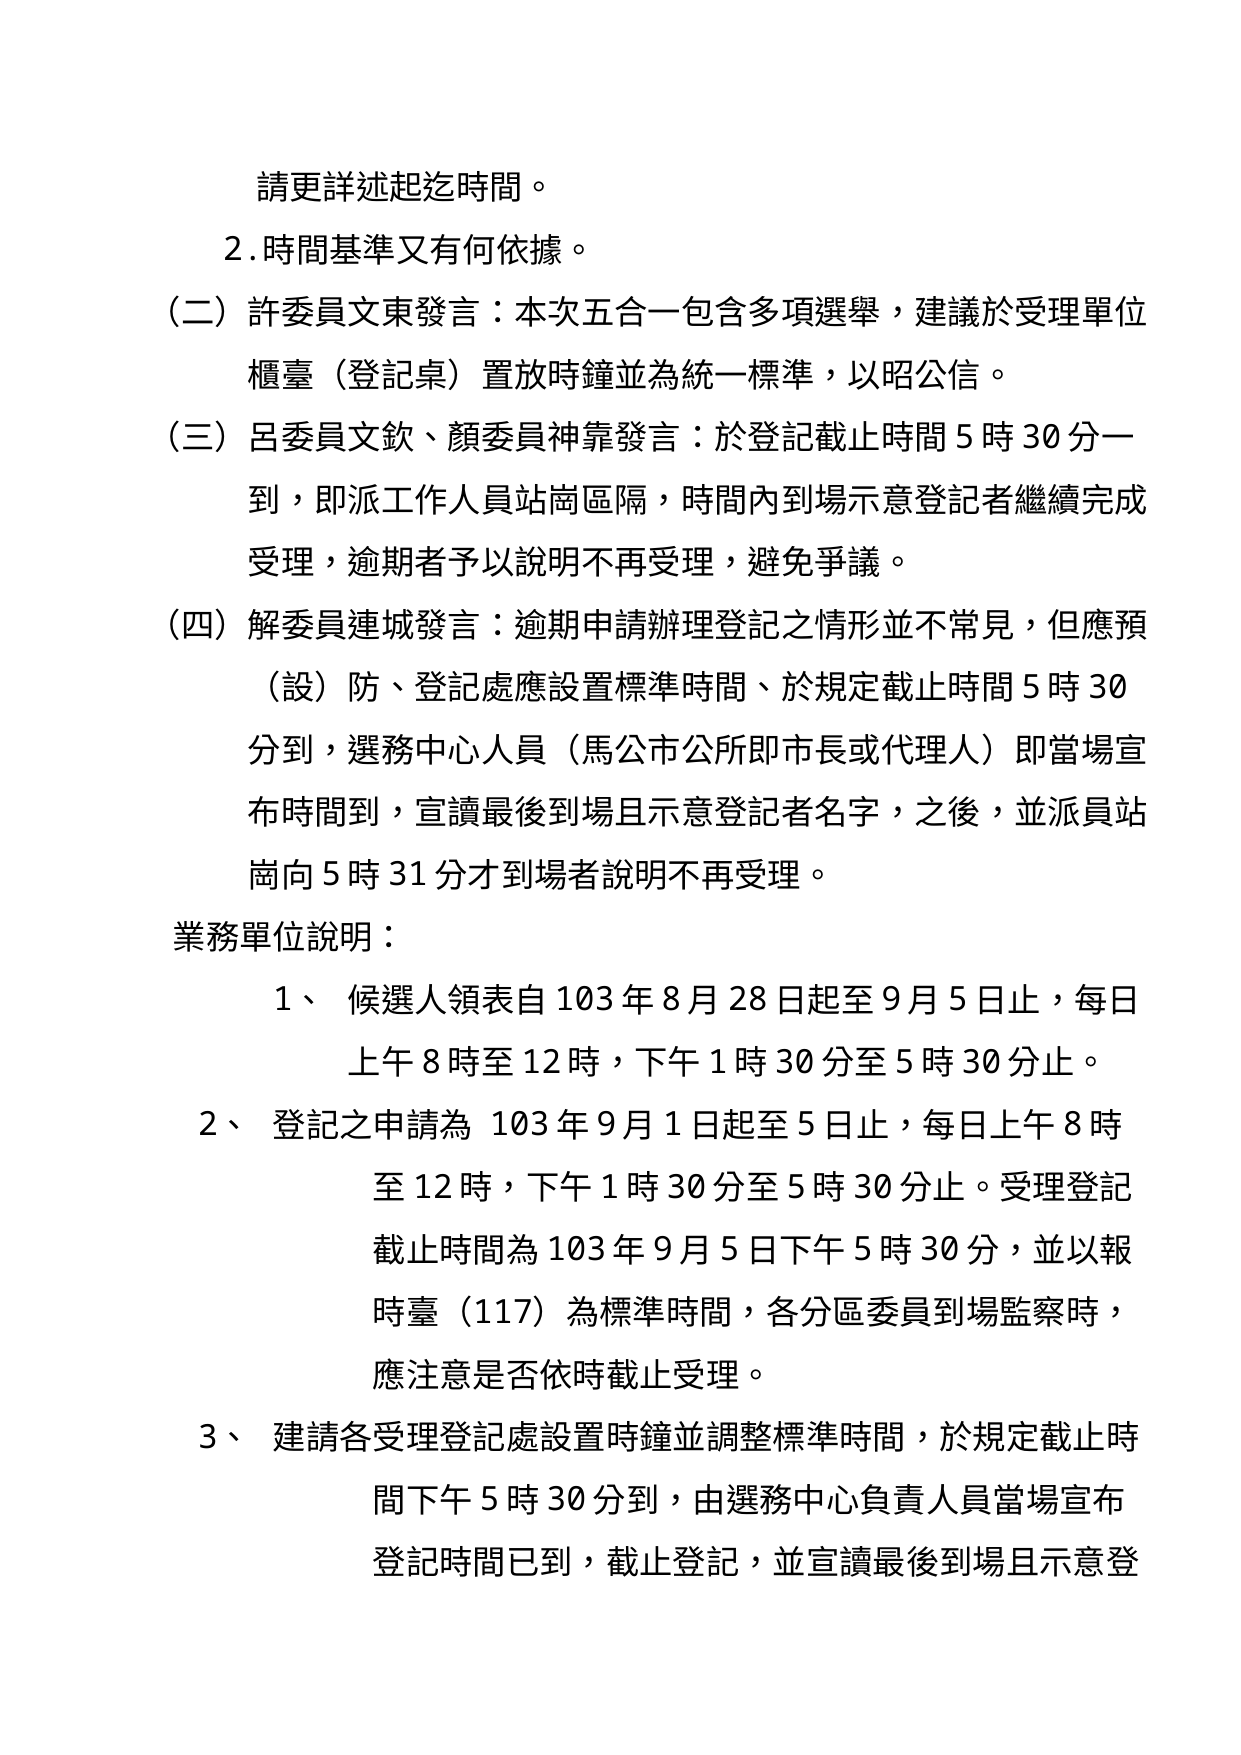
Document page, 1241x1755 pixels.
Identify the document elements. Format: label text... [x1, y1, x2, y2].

text 1.考量本次有許多新進委員，有關候選人領表及登記截止日期，請更詳述起迄時間。 [223, 143, 1152, 206]
text （二）許委員文東發言：本次五合一包含多項選舉，建議於受理單位櫃臺（登記桌）置放時鐘並為統一標準，以昭公信。 [148, 268, 1152, 393]
text 業務單位說明： [173, 893, 1152, 956]
text （四）解委員連城發言：逾期申請辦理登記之情形並不常見，但應預（設）防、登記處應設置標準時間、於規定截止時間5時30分到，選務中心人員（馬公市公所即市長或代理人）即當場宣布時間到，宣讀最後到場且示意登記者名字，之後，並派員站崗向5時31分才到場者說明不再受理。 [148, 581, 1152, 893]
text （三）呂委員文欽、顏委員神靠發言：於登記截止時間5時30分一到，即派工作人員站崗區隔，時間內到場示意登記者繼續完成受理，逾期者予以說明不再受理，避免爭議。 [148, 393, 1152, 581]
text 2.時間基準又有何依據。 [223, 206, 1152, 268]
list 登記之申請為 103年9月1日起至5日止，每日上午8時至12時，下午1時30分至5時30分止。受理登記截止時間為103年9月5日下午5時30分，並以報時臺（117）為標準時間，各分區委員到場監察時，應注意是否依時截止受理。 [198, 1081, 1152, 1393]
list 建請各受理登記處設置時鐘並調整標準時間，於規定截止時間下午5時30分到，由選務中心負責人員當場宣布登記時間已到，截止登記，並宣讀最後到場且示意登 [198, 1393, 1152, 1581]
list 候選人領表自103年8月28日起至9月5日止，每日上午8時至12時，下午1時30分至5時30分止。 [273, 956, 1152, 1081]
